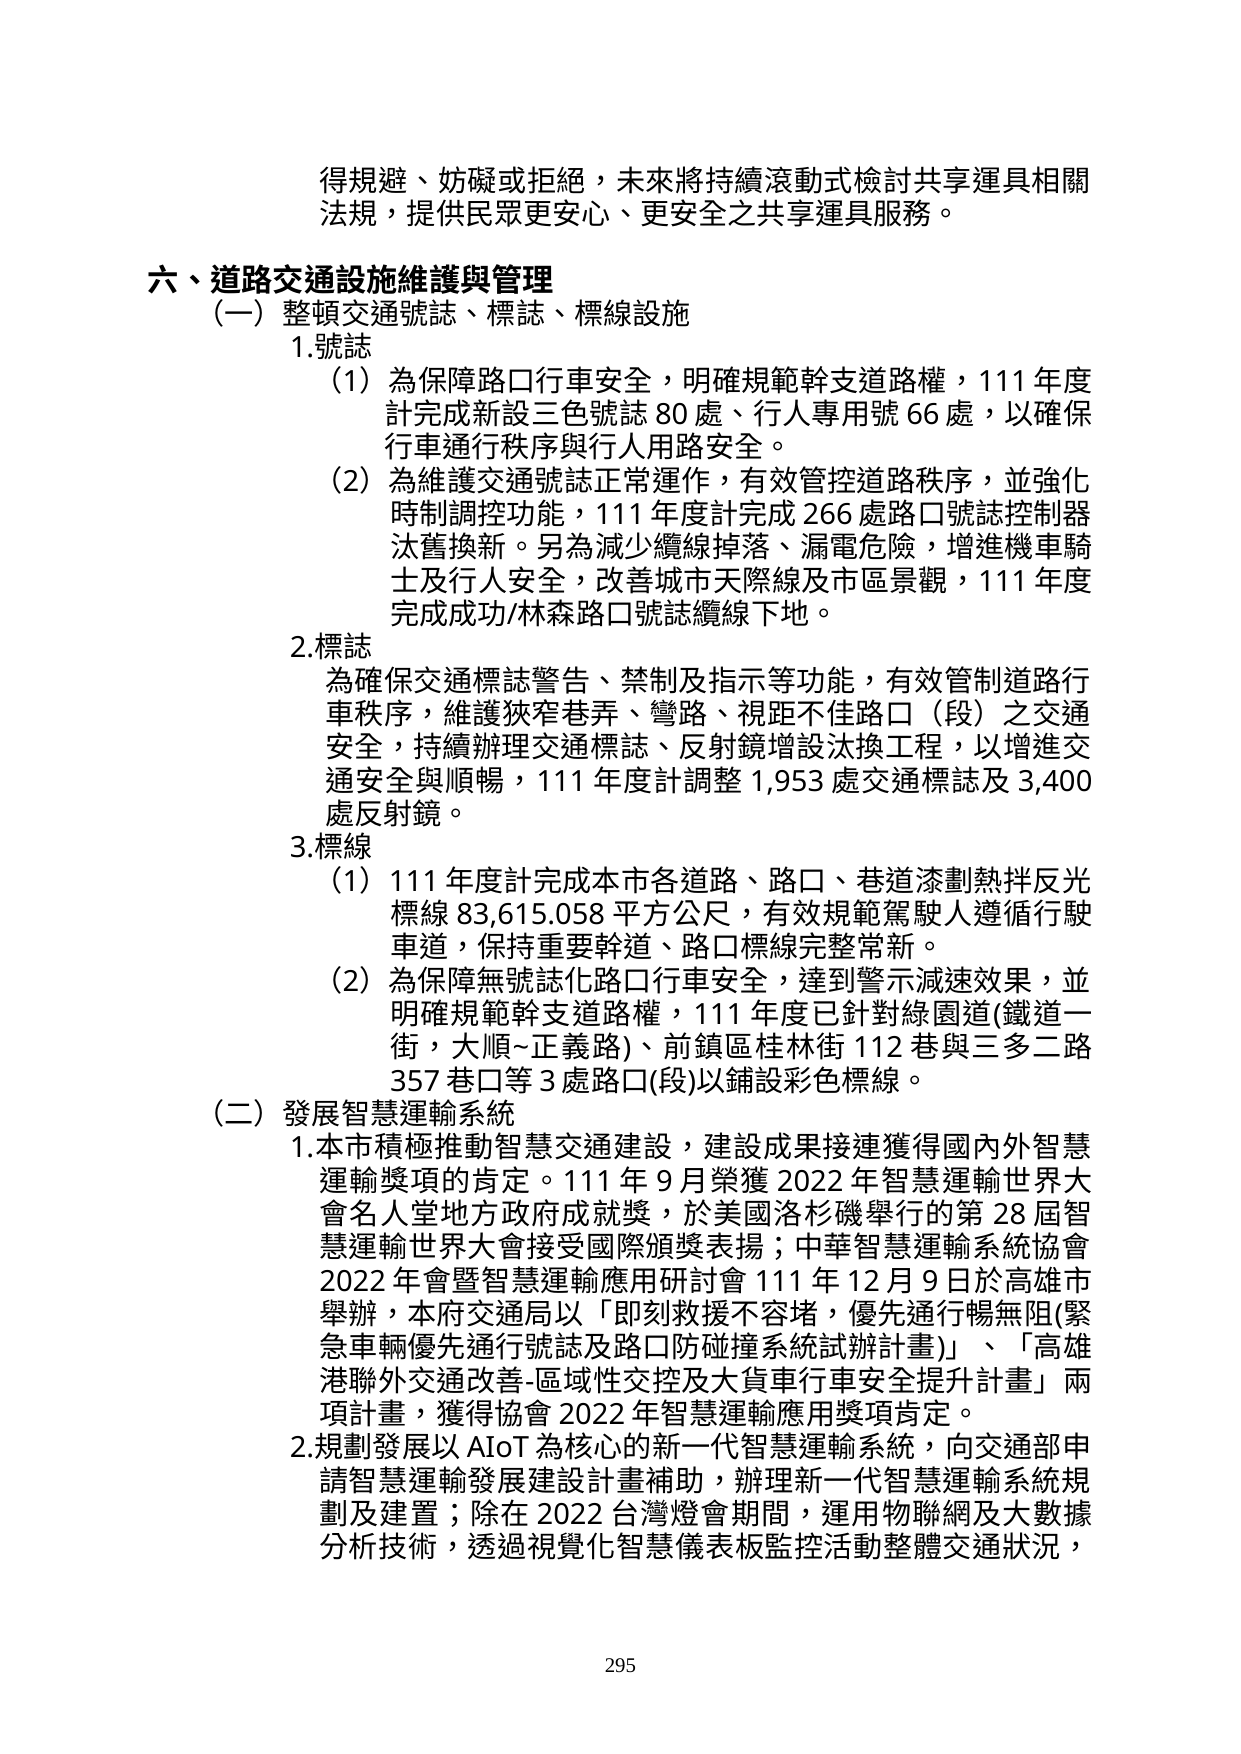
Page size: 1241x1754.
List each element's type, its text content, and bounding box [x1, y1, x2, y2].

text 2.基於本市共享運具數量及使用次數日益增長，為保障共享運具使用者之權益，交通局已於110年6月7日修正並公布「高雄市共享運具經營業許可及收費辦法」第二條，明定共享運具保險應載明駕駛人傷害保險、第三人責任險及其他經主管機關指定之保險內容，後續為利管理共享運具營運情形，於110年10月18日修正並公布「高雄市共享運具發展管理自治條例」第八條、第十一條，訂定主管機關得隨時派員稽查共享運具服務區及共享運具使用情形，且共享運具業者不得規避、妨礙或拒絕，未來將持續滾動式檢討共享運具相關法規，提供民眾更安心、更安全之共享運具服務。 [289, 164, 1092, 231]
text 3.標線 [289, 831, 1092, 864]
text 1.號誌 [289, 331, 1092, 364]
text 2.規劃發展以AIoT為核心的新一代智慧運輸系統，向交通部申請智慧運輸發展建設計畫補助，辦理新一代智慧運輸系統規劃及建置；除在2022台灣燈會期間，運用物聯網及大數據分析技術，透過視覺化智慧儀表板監控活動整體交通狀況， [289, 1431, 1092, 1564]
text 2.標誌 [289, 631, 1092, 664]
text 為確保交通標誌警告、禁制及指示等功能，有效管制道路行車秩序，維護狹窄巷弄、彎路、視距不佳路口（段）之交通安全，持續辦理交通標誌、反射鏡增設汰換工程，以增進交通安全與順暢，111年度計調整1,953處交通標誌及3,400處反射鏡。 [325, 664, 1092, 831]
text （2）為維護交通號誌正常運作，有效管控道路秩序，並強化時制調控功能，111年度計完成266處路口號誌控制器汰舊換新。另為減少纜線掉落、漏電危險，增進機車騎士及行人安全，改善城市天際線及市區景觀，111年度完成成功/林森路口號誌纜線下地。 [313, 464, 1092, 631]
text （1）為保障路口行車安全，明確規範幹支道路權，111年度計完成新設三色號誌80處、行人專用號66處，以確保行車通行秩序與行人用路安全。 [313, 364, 1092, 464]
text 1.本市積極推動智慧交通建設，建設成果接連獲得國內外智慧運輸獎項的肯定。111年9月榮獲2022年智慧運輸世界大會名人堂地方政府成就獎，於美國洛杉磯舉行的第28屆智慧運輸世界大會接受國際頒獎表揚；中華智慧運輸系統協會2022年會暨智慧運輸應用研討會111年12月9日於高雄市舉辦，本府交通局以「即刻救援不容堵，優先通行暢無阻(緊急車輛優先通行號誌及路口防碰撞系統試辦計畫)」、「高雄港聯外交通改善-區域性交控及大貨車行車安全提升計畫」兩項計畫，獲得協會2022年智慧運輸應用獎項肯定。 [289, 1131, 1092, 1431]
text （1）111年度計完成本市各道路、路口、巷道漆劃熱拌反光標線83,615.058平方公尺，有效規範駕駛人遵循行駛車道，保持重要幹道、路口標線完整常新。 [313, 864, 1092, 964]
text （二）發展智慧運輸系統 [195, 1098, 1092, 1131]
text （一）整頓交通號誌、標誌、標線設施 [195, 298, 1092, 331]
text （2）為保障無號誌化路口行車安全，達到警示減速效果，並明確規範幹支道路權，111年度已針對綠園道(鐵道一街，大順~正義路)、前鎮區桂林街112巷與三多二路357巷口等3處路口(段)以鋪設彩色標線。 [313, 964, 1092, 1098]
text 六、道路交通設施維護與管理 [148, 264, 1092, 298]
